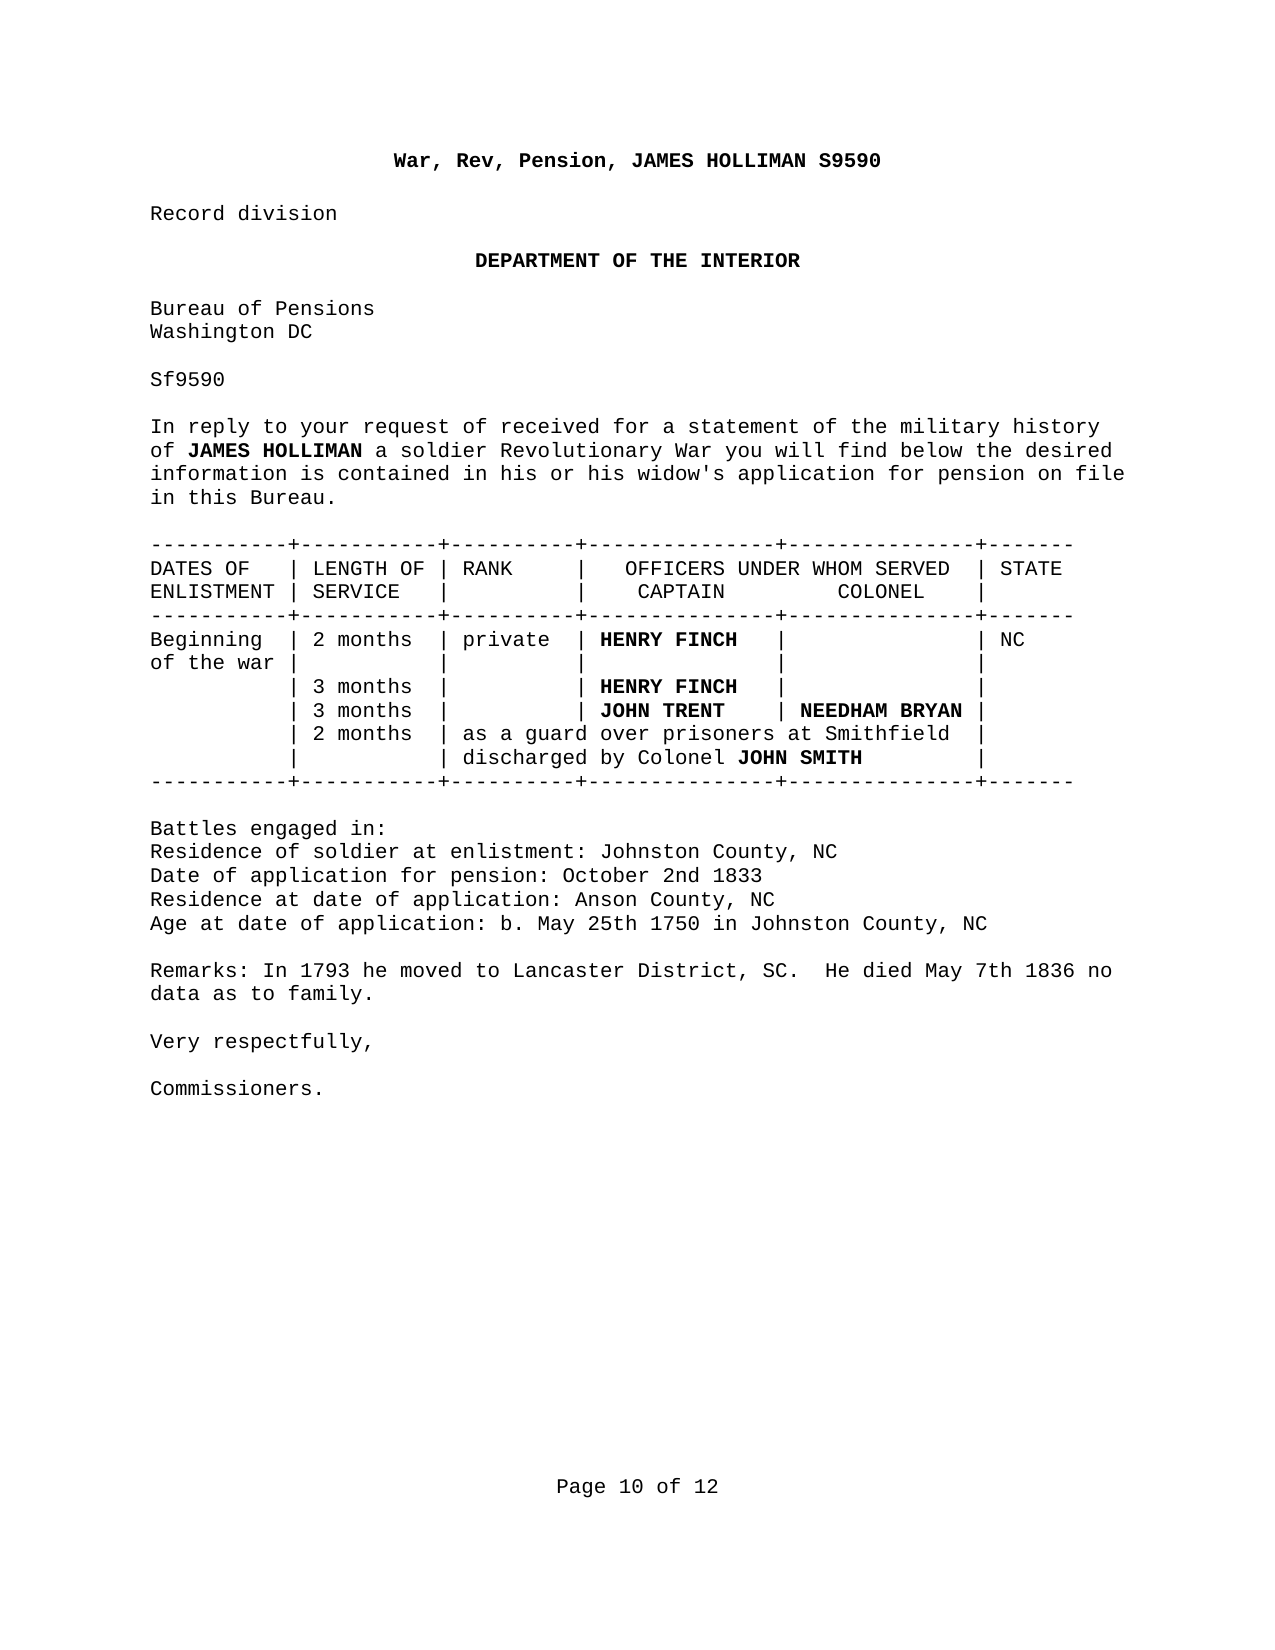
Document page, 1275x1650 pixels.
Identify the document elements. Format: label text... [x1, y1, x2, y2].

text Bureau of Pensions [150, 298, 1125, 321]
text | 3 months | | John Trent | needham Bryan | [150, 700, 1125, 723]
text Very respectfully, [150, 1031, 1125, 1054]
text Sf9590 [150, 369, 1125, 392]
text Beginning | 2 months | private | Henry finch | | NC [150, 629, 1125, 652]
text DATES OF | LENGTH OF | RANK | OFFICERS UNDER WHOM SERVED | STATE [150, 558, 1125, 581]
text In reply to your request of received for a statement of the military history of JAMES Holliman a soldier Revolutionary War you will find below the desired information is contained in his or his widow's application for pension on file in this Bureau. [150, 416, 1125, 511]
text Residence of soldier at enlistment: Johnston County, NC [150, 842, 1125, 865]
text -----------+-----------+----------+---------------+---------------+------- [150, 534, 1125, 558]
text -----------+-----------+----------+---------------+---------------+------- [150, 771, 1125, 794]
text Commissioners. [150, 1078, 1125, 1102]
text Department of the interior [150, 250, 1125, 274]
text | 2 months | as a guard over prisoners at Smithfield | [150, 723, 1125, 747]
text Date of application for pension: October 2nd 1833 [150, 865, 1125, 889]
text Record division [150, 203, 1125, 227]
text Remarks: In 1793 he moved to Lancaster District, SC. He died May 7th 1836 no data as to family. [150, 960, 1125, 1007]
text ENLISTMENT | SERVICE | | CAPTAIN COLONEL | [150, 581, 1125, 605]
text of the war | | | | | [150, 652, 1125, 676]
text Washington DC [150, 321, 1125, 345]
text -----------+-----------+----------+---------------+---------------+------- [150, 605, 1125, 629]
text | | discharged by Colonel John Smith | [150, 747, 1125, 771]
text Age at date of application: b. May 25th 1750 in Johnston County, NC [150, 912, 1125, 936]
text Residence at date of application: Anson County, NC [150, 889, 1125, 912]
text Battles engaged in: [150, 818, 1125, 842]
text | 3 months | | Henry finch | | [150, 676, 1125, 700]
